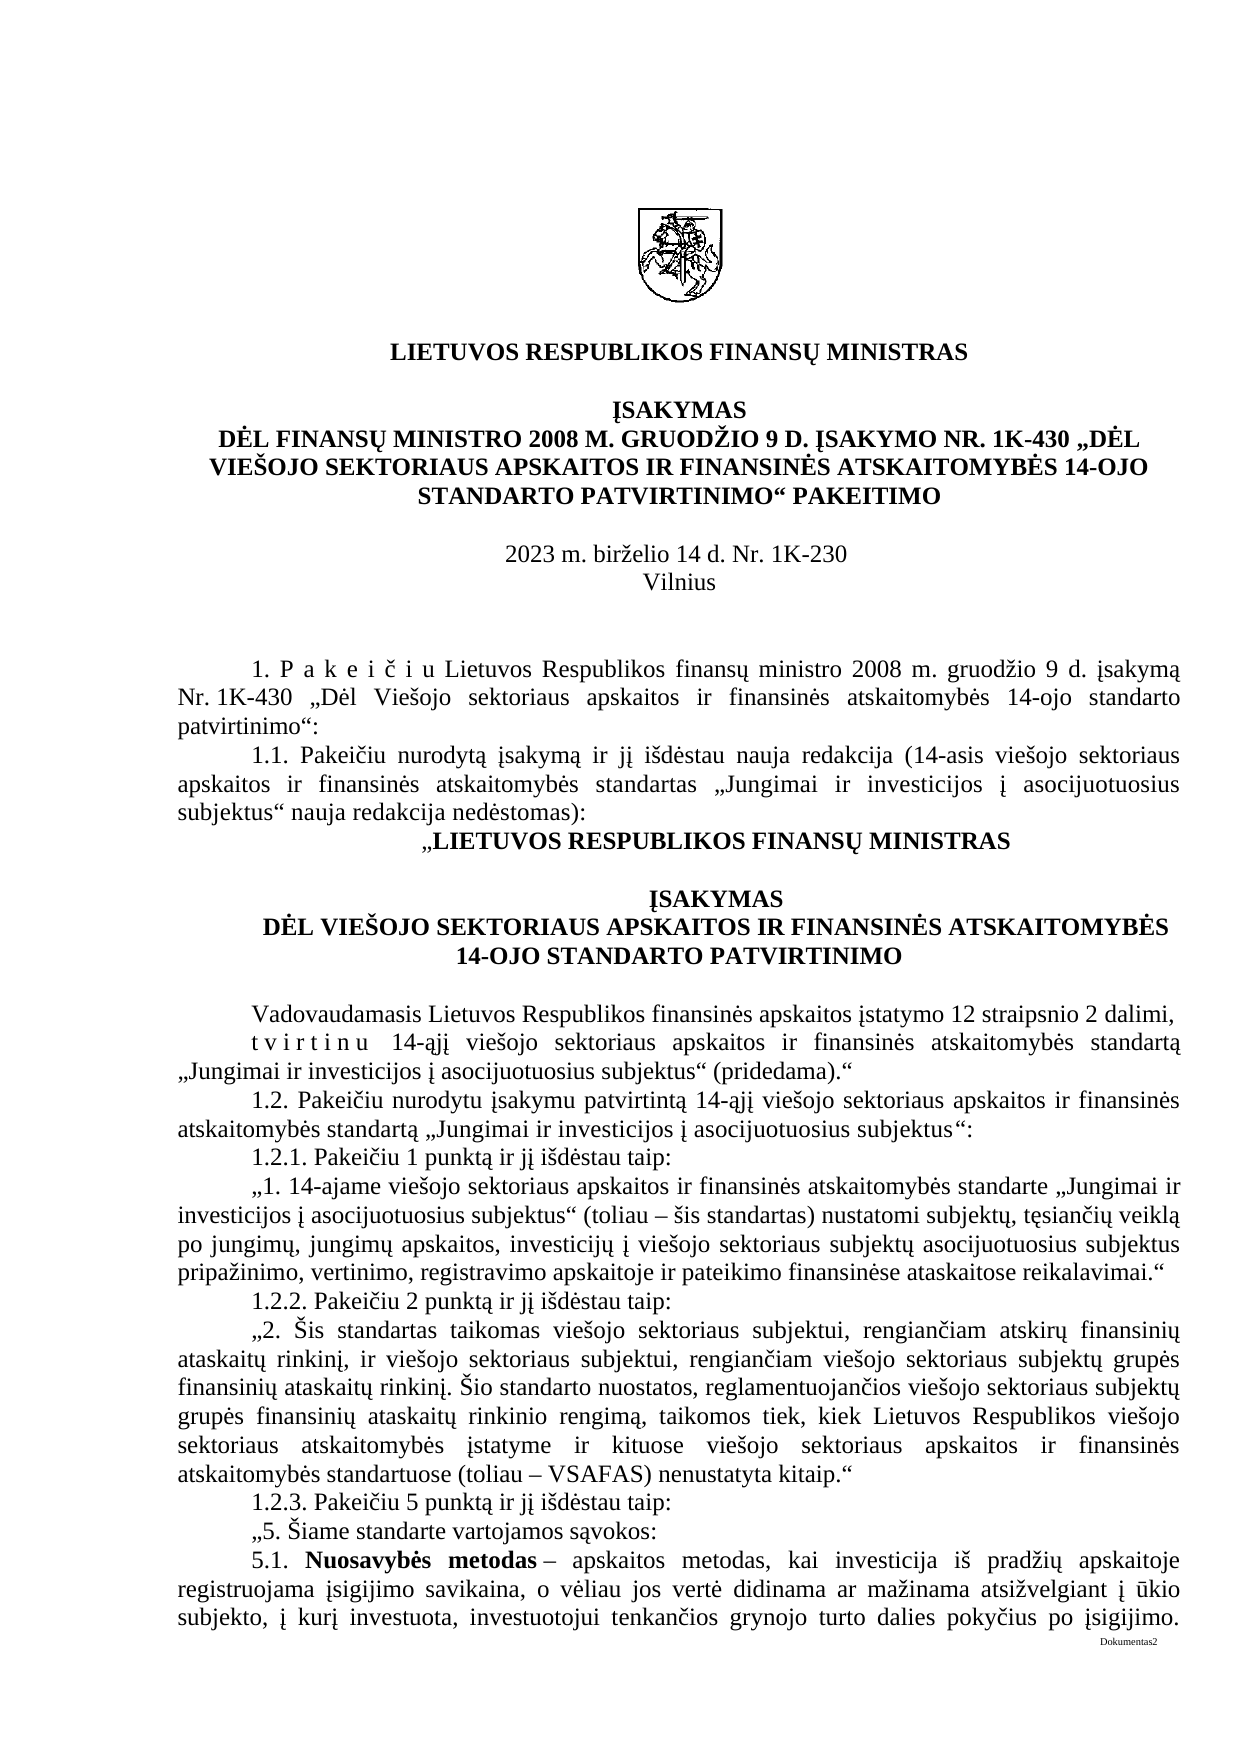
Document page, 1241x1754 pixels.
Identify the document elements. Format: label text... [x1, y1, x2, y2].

text 1.1. Pakeičiu nurodytą įsakymą ir jį išdėstau nauja redakcija (14-asis viešojo sektoriaus apskaitos ir finansinės atskaitomybės standartas „Jungimai ir investicijos į asocijuotuosius subjektus“ nauja redakcija nedėstomas): [177, 740, 1181, 826]
text 1. P a k e i č i u Lietuvos Respublikos finansų ministro 2008 m. gruodžio 9 d. įsakymą Nr. 1K-430 „Dėl Viešojo sektoriaus apskaitos ir finansinės atskaitomybės 14-ojo standarto patvirtinimo“: [177, 654, 1181, 740]
text 1.2. Pakeičiu nurodytu įsakymu patvirtintą 14-ąjį viešojo sektoriaus apskaitos ir finansinės atskaitomybės standartą „Jungimai ir investicijos į asocijuotuosius subjektus“: [177, 1085, 1181, 1142]
text „LIETUVOS RESPUBLIKOS FINANSŲ MINISTRAS [177, 826, 1181, 855]
text ĮSAKYMAS [177, 884, 1181, 912]
text 1.2.2. Pakeičiu 2 punktą ir jį išdėstau taip: [177, 1286, 1181, 1315]
text DĖL VIEŠOJO SEKTORIAUS APSKAITOS IR FINANSINĖS ATSKAITOMYBĖS 14-OJO STANDARTO PATVIRTINIMO [177, 912, 1181, 970]
text DĖL FINANSŲ MINISTRO 2008 M. GRUODŽIO 9 D. ĮSAKYMO NR. 1K-430 „DĖL VIEŠOJO SEKTORIAUS APSKAITOS IR FINANSINĖS ATSKAITOMYBĖS 14-OJO STANDARTO PATVIRTINIMO“ PAKEITIMO [177, 424, 1181, 510]
text 1.2.3. Pakeičiu 5 punktą ir jį išdėstau taip: [177, 1487, 1181, 1516]
text 1.2.1. Pakeičiu 1 punktą ir jį išdėstau taip: [177, 1142, 1181, 1171]
text tvirtinu 14-ąjį viešojo sektoriaus apskaitos ir finansinės atskaitomybės standartą „Jungimai ir investicijos į asocijuotuosius subjektus“ (pridedama).“ [177, 1027, 1181, 1085]
text Vilnius [177, 567, 1181, 596]
text „5. Šiame standarte vartojamos sąvokos: [177, 1516, 1181, 1545]
text LIETUVOS RESPUBLIKOS FINANSŲ MINISTRAS [177, 337, 1181, 366]
text 5.1. Nuosavybės metodas – apskaitos metodas, kai investicija iš pradžių apskaitoje registruojama įsigijimo savikaina, o vėliau jos vertė didinama ar mažinama atsižvelgiant į ūkio subjekto, į kurį investuota, investuotojui tenkančios grynojo turto dalies pokyčius po įsigijimo. [177, 1545, 1181, 1631]
text 2023 m. birželio 14 d. Nr. 1K-230 [177, 539, 1181, 567]
text Vadovaudamasis Lietuvos Respublikos finansinės apskaitos įstatymo 12 straipsnio 2 dalimi, [177, 999, 1181, 1027]
text ĮSAKYMAS [177, 395, 1181, 424]
text „2. Šis standartas taikomas viešojo sektoriaus subjektui, rengiančiam atskirų finansinių ataskaitų rinkinį, ir viešojo sektoriaus subjektui, rengiančiam viešojo sektoriaus subjektų grupės finansinių ataskaitų rinkinį. Šio standarto nuostatos, reglamentuojančios viešojo sektoriaus subjektų grupės finansinių ataskaitų rinkinio rengimą, taikomos tiek, kiek Lietuvos Respublikos viešojo sektoriaus atskaitomybės įstatyme ir kituose viešojo sektoriaus apskaitos ir finansinės atskaitomybės standartuose (toliau – VSAFAS) nenustatyta kitaip.“ [177, 1315, 1181, 1487]
text „1. 14-ajame viešojo sektoriaus apskaitos ir finansinės atskaitomybės standarte „Jungimai ir investicijos į asocijuotuosius subjektus“ (toliau – šis standartas) nustatomi subjektų, tęsiančių veiklą po jungimų, jungimų apskaitos, investicijų į viešojo sektoriaus subjektų asocijuotuosius subjektus pripažinimo, vertinimo, registravimo apskaitoje ir pateikimo finansinėse ataskaitose reikalavimai.“ [177, 1171, 1181, 1286]
